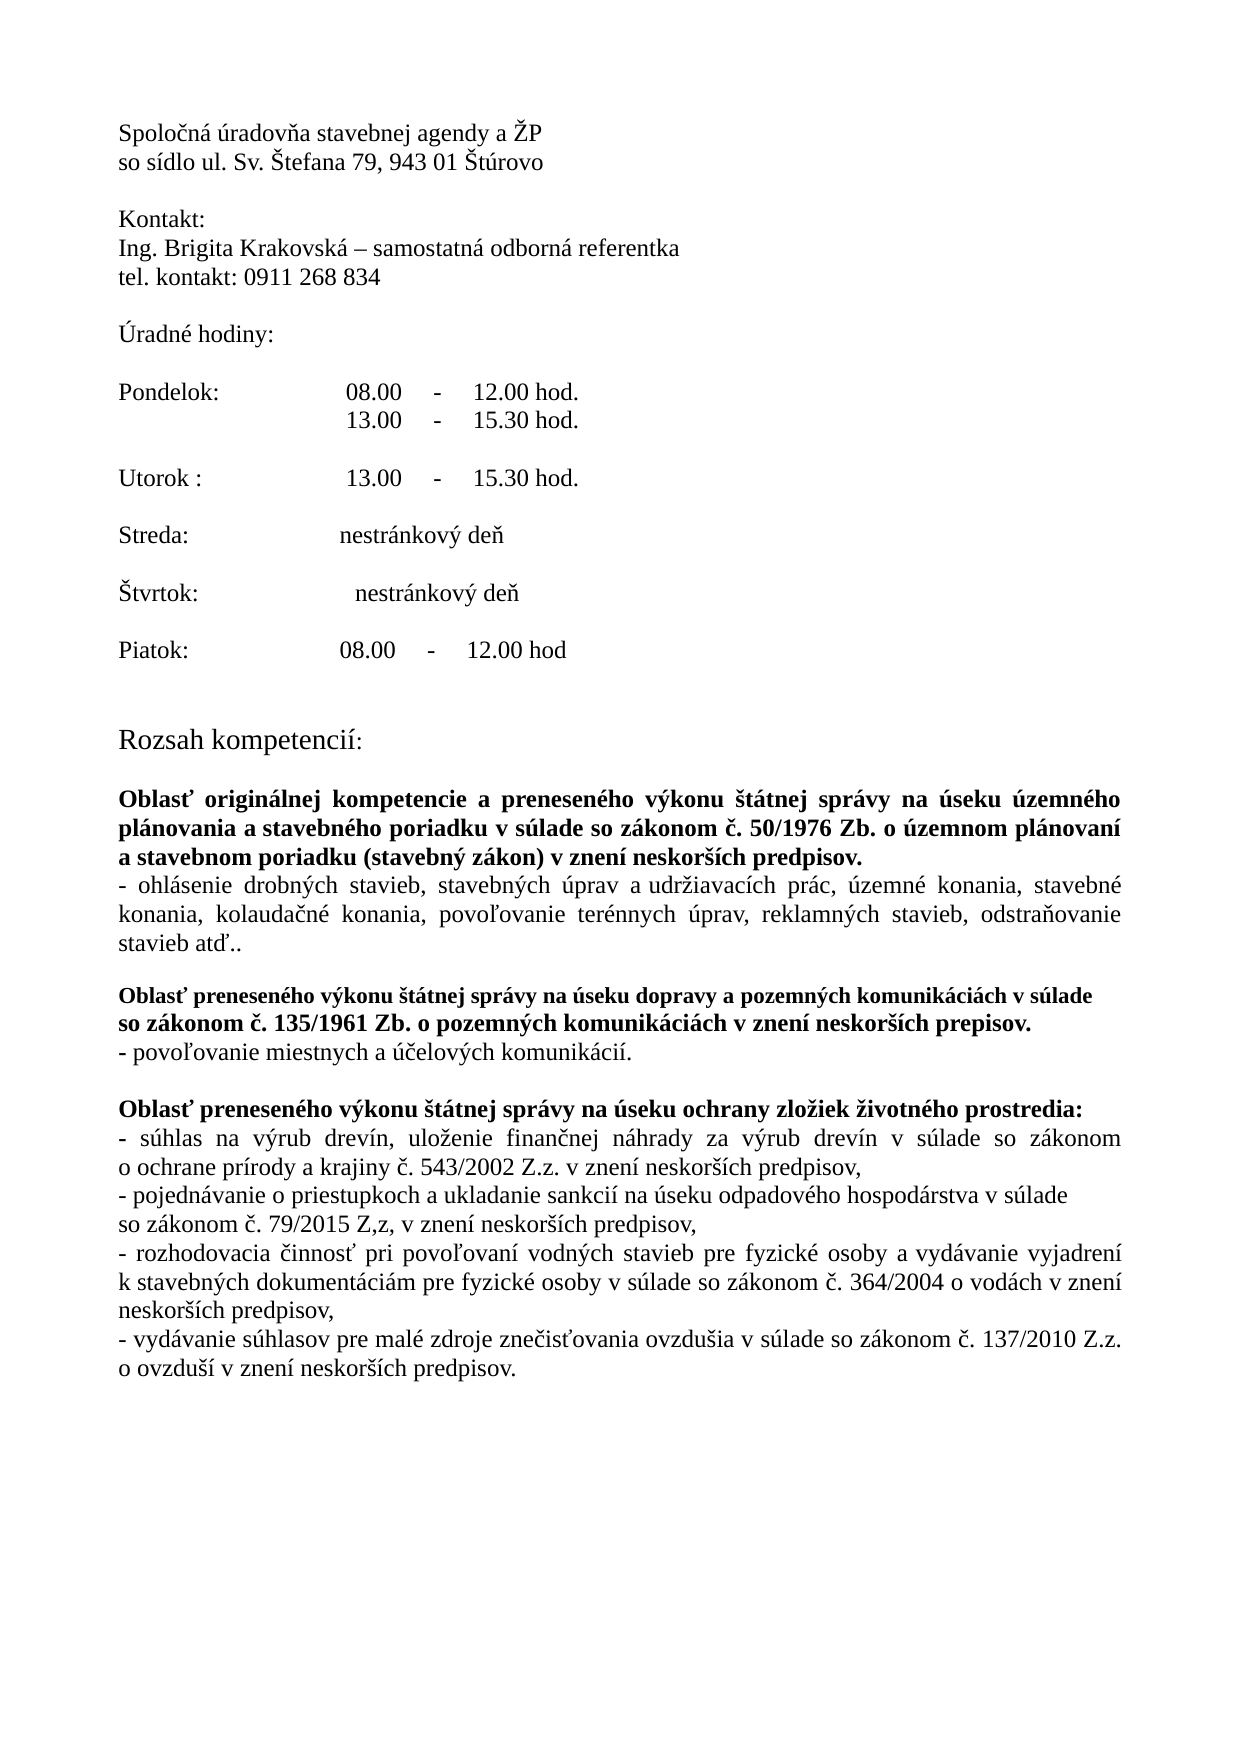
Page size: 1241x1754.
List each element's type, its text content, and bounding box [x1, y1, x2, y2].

text - povoľovanie miestnych a účelových komunikácií. [118, 1037, 1122, 1066]
text tel. kontakt: 0911 268 834 [118, 262, 1122, 291]
text Rozsah kompetencií: [118, 722, 1122, 755]
text Oblasť preneseného výkonu štátnej správy na úseku ochrany zložiek životného prostredia: [118, 1094, 1122, 1123]
text so zákonom č. 79/2015 Z,z, v znení neskorších predpisov, [118, 1209, 1122, 1238]
text - rozhodovacia činnosť pri povoľovaní vodných stavieb pre fyzické osoby a vydávanie vyjadrení k stavebných dokumentáciám pre fyzické osoby v súlade so zákonom č. 364/2004 o vodách v znení neskorších predpisov, [118, 1238, 1122, 1324]
text Spoločná úradovňa stavebnej agendy a ŽP [118, 118, 1122, 147]
text Kontakt: [118, 204, 1122, 233]
text - pojednávanie o priestupkoch a ukladanie sankcií na úseku odpadového hospodárstva v súlade [118, 1181, 1122, 1209]
text Oblasť preneseného výkonu štátnej správy na úseku dopravy a pozemných komunikáciách v súlade [118, 982, 1122, 1008]
text Streda: nestránkový deň [118, 521, 1122, 549]
text Pondelok: 08.00 - 12.00 hod. [118, 377, 1122, 406]
text Oblasť originálnej kompetencie a preneseného výkonu štátnej správy na úseku územného plánovania a stavebného poriadku v súlade so zákonom č. 50/1976 Zb. o územnom plánovaní a stavebnom poriadku (stavebný zákon) v znení neskorších predpisov. [118, 784, 1122, 870]
text so zákonom č. 135/1961 Zb. o pozemných komunikáciách v znení neskorších prepisov. [118, 1008, 1122, 1037]
text 13.00 - 15.30 hod. [118, 406, 1122, 434]
text so sídlo ul. Sv. Štefana 79, 943 01 Štúrovo [118, 147, 1122, 176]
text Piatok: 08.00 - 12.00 hod [118, 636, 1122, 664]
text Štvrtok: nestránkový deň [118, 578, 1122, 607]
text - súhlas na výrub drevín, uloženie finančnej náhrady za výrub drevín v súlade so zákonom o ochrane prírody a krajiny č. 543/2002 Z.z. v znení neskorších predpisov, [118, 1123, 1122, 1181]
text Úradné hodiny: [118, 319, 1122, 348]
text Ing. Brigita Krakovská – samostatná odborná referentka [118, 233, 1122, 262]
text - vydávanie súhlasov pre malé zdroje znečisťovania ovzdušia v súlade so zákonom č. 137/2010 Z.z. o ovzduší v znení neskorších predpisov. [118, 1324, 1122, 1382]
text Utorok : 13.00 - 15.30 hod. [118, 463, 1122, 492]
text - ohlásenie drobných stavieb, stavebných úprav a udržiavacích prác, územné konania, stavebné konania, kolaudačné konania, povoľovanie terénnych úprav, reklamných stavieb, odstraňovanie stavieb atď.. [118, 870, 1122, 957]
